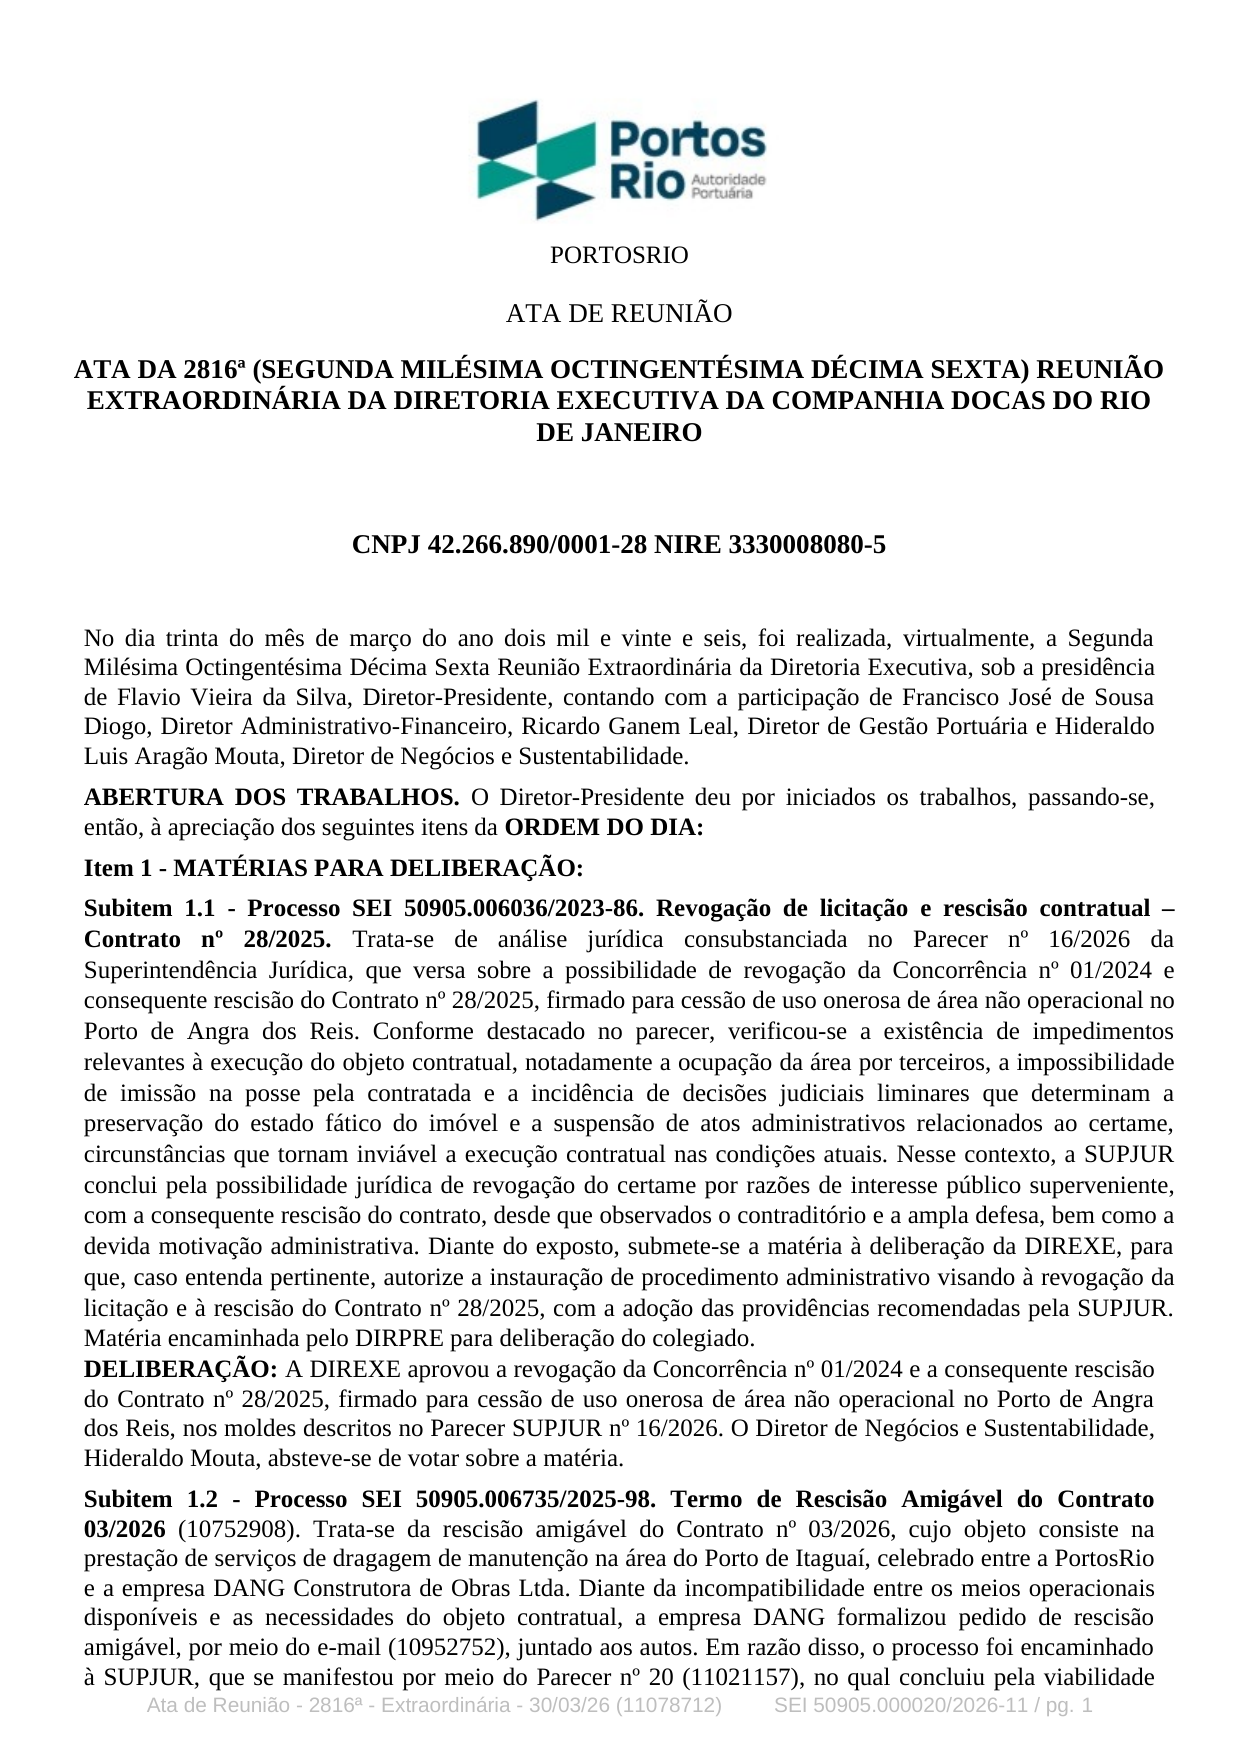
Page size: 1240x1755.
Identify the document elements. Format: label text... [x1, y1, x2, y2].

text PORTOSRIO [72, 240, 1167, 269]
text ATA DA 2816ª (SEGUNDA MILÉSIMA OCTINGENTÉSIMA DÉCIMA SEXTA) REUNIÃO EXTRAORDINÁRIA DA DIRETORIA EXECUTIVA DA COMPANHIA DOCAS DO RIO DE JANEIRO [72, 353, 1167, 447]
text No dia trinta do mês de março do ano dois mil e vinte e seis, foi realizada, virtualmente, a Segunda Milésima Octingentésima Décima Sexta Reunião Extraordinária da Diretoria Executiva, sob a presidência de Flavio Vieira da Silva, Diretor-Presidente, contando com a participação de Francisco José de Sousa Diogo, Diretor Administrativo-Financeiro, Ricardo Ganem Leal, Diretor de Gestão Portuária e Hideraldo Luis Aragão Mouta, Diretor de Negócios e Sustentabilidade. [84, 623, 1156, 770]
text DELIBERAÇÃO: A DIREXE aprovou a revogação da Concorrência nº 01/2024 e a consequente rescisão do Contrato nº 28/2025, firmado para cessão de uso onerosa de área não operacional no Porto de Angra dos Reis, nos moldes descritos no Parecer SUPJUR nº 16/2026. O Diretor de Negócios e Sustentabilidade, Hideraldo Mouta, absteve-se de votar sobre a matéria. [84, 1354, 1156, 1472]
text Subitem 1.1 - Processo SEI 50905.006036/2023-86. Revogação de licitação e rescisão contratual – Contrato nº 28/2025. Trata-se de análise jurídica consubstanciada no Parecer nº 16/2026 da Superintendência Jurídica, que versa sobre a possibilidade de revogação da Concorrência nº 01/2024 e consequente rescisão do Contrato nº 28/2025, firmado para cessão de uso onerosa de área não operacional no Porto de Angra dos Reis. Conforme destacado no parecer, verificou-se a existência de impedimentos relevantes à execução do objeto contratual, notadamente a ocupação da área por terceiros, a impossibilidade de imissão na posse pela contratada e a incidência de decisões judiciais liminares que determinam a preservação do estado fático do imóvel e a suspensão de atos administrativos relacionados ao certame, circunstâncias que tornam inviável a execução contratual nas condições atuais. Nesse contexto, a SUPJUR conclui pela possibilidade jurídica de revogação do certame por razões de interesse público superveniente, com a consequente rescisão do contrato, desde que observados o contraditório e a ampla defesa, bem como a devida motivação administrativa. Diante do exposto, submete-se a matéria à deliberação da DIREXE, para que, caso entenda pertinente, autorize a instauração de procedimento administrativo visando à revogação da licitação e à rescisão do Contrato nº 28/2025, com a adoção das providências recomendadas pela SUPJUR. Matéria encaminhada pelo DIRPRE para deliberação do colegiado. [84, 893, 1175, 1352]
text Subitem 1.2 - Processo SEI 50905.006735/2025-98. Termo de Rescisão Amigável do Contrato 03/2026 (10752908). Trata-se da rescisão amigável do Contrato nº 03/2026, cujo objeto consiste na prestação de serviços de dragagem de manutenção na área do Porto de Itaguaí, celebrado entre a PortosRio e a empresa DANG Construtora de Obras Ltda. Diante da incompatibilidade entre os meios operacionais disponíveis e as necessidades do objeto contratual, a empresa DANG formalizou pedido de rescisão amigável, por meio do e-mail (10952752), juntado aos autos. Em razão disso, o processo foi encaminhado à SUPJUR, que se manifestou por meio do Parecer nº 20 (11021157), no qual concluiu pela viabilidade [84, 1484, 1156, 1690]
subtitle CNPJ 42.266.890/0001-28 NIRE 3330008080-5 [72, 529, 1166, 560]
text ABERTURA DOS TRABALHOS. O Diretor-Presidente deu por iniciados os trabalhos, passando-se, então, à apreciação dos seguintes itens da ORDEM DO DIA: [84, 782, 1156, 840]
text ATA DE REUNIÃO [72, 297, 1166, 328]
text Item 1 - MATÉRIAS PARA DELIBERAÇÃO: [84, 853, 1175, 881]
